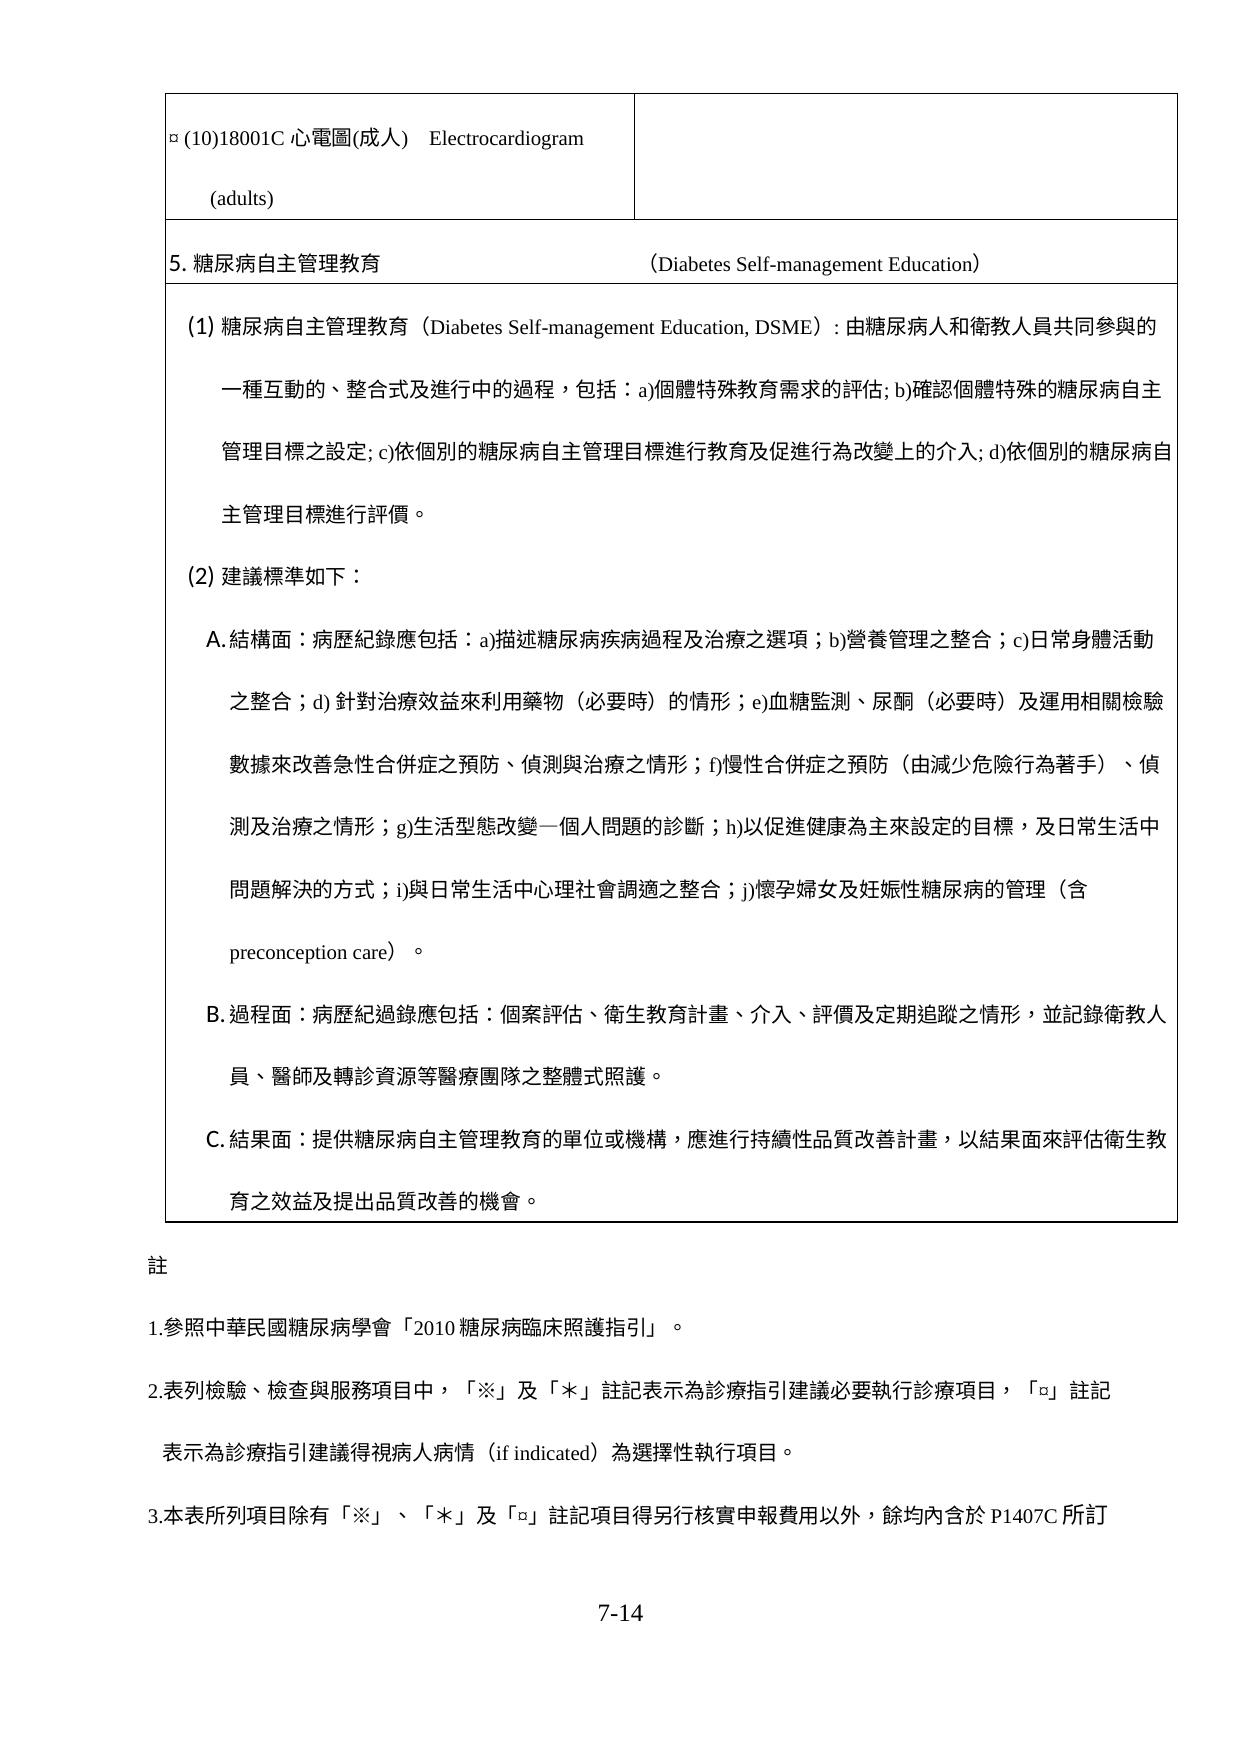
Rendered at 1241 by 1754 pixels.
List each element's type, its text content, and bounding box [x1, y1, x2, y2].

text 2.表列檢驗、檢查與服務項目中，「※」及「＊」註記表示為診療指引建議必要執行診療項目，「¤」註記表示為診療指引建議得視病人病情（if indicated）為選擇性執行項目。 [148, 1347, 1122, 1472]
table_cell （Diabetes Self-management Education） [634, 220, 1177, 283]
table_cell ¤ (10)18001C 心電圖(成人) Electrocardiogram (adults) [166, 94, 634, 219]
table_cell [635, 94, 1177, 219]
text 1.參照中華民國糖尿病學會「2010糖尿病臨床照護指引」。 [148, 1285, 1122, 1347]
text 註 [148, 1222, 1122, 1285]
text 3.本表所列項目除有「※」、「＊」及「¤」註記項目得另行核實申報費用以外，餘均內含於P1407C所訂 [148, 1472, 1122, 1535]
table_cell 糖尿病自主管理教育 [166, 220, 634, 283]
table_cell 糖尿病自主管理教育（Diabetes Self-management Education, DSME）: 由糖尿病人和衛教人員共同參與的一種互動的、整合式及進行中的過程，包括：a)個體特殊教育需求的評估; b)確認個體特殊的糖尿病自主管理目標之設定; c)依個別的糖尿病自主管理目標進行教育及促進行為改變上的介入; d)依個別的糖尿病自主管理目標進行評價。 建議標準如下： 結構面：病歷紀錄應包括：a)描述糖尿病疾病過程及治療之選項；b)營養管理之整合；c)日常身體活動之整合；d) 針對治療效益來利用藥物（必要時）的情形；e)血糖監測、尿酮（必要時）及運用相關檢驗數據來改善急性合併症之預防、偵測與治療之情形；f)慢性合併症之預防（由減少危險行為著手）、偵測及治療之情形；g)生活型態改變—個人問題的診斷；h)以促進健康為主來設定的目標，及日常生活中問題解決的方式；i)與日常生活中心理社會調適之整合；j)懷孕婦女及妊娠性糖尿病的管理（含preconception care）。 過程面：病歷紀過錄應包括：個案評估、衛生教育計畫、介入、評價及定期追蹤之情形，並記錄衛教人員、醫師及轉診資源等醫療團隊之整體式照護。 結果面：提供糖尿病自主管理教育的單位或機構，應進行持續性品質改善計畫，以結果面來評估衛生教育之效益及提出品質改善的機會。 [166, 284, 1177, 1221]
